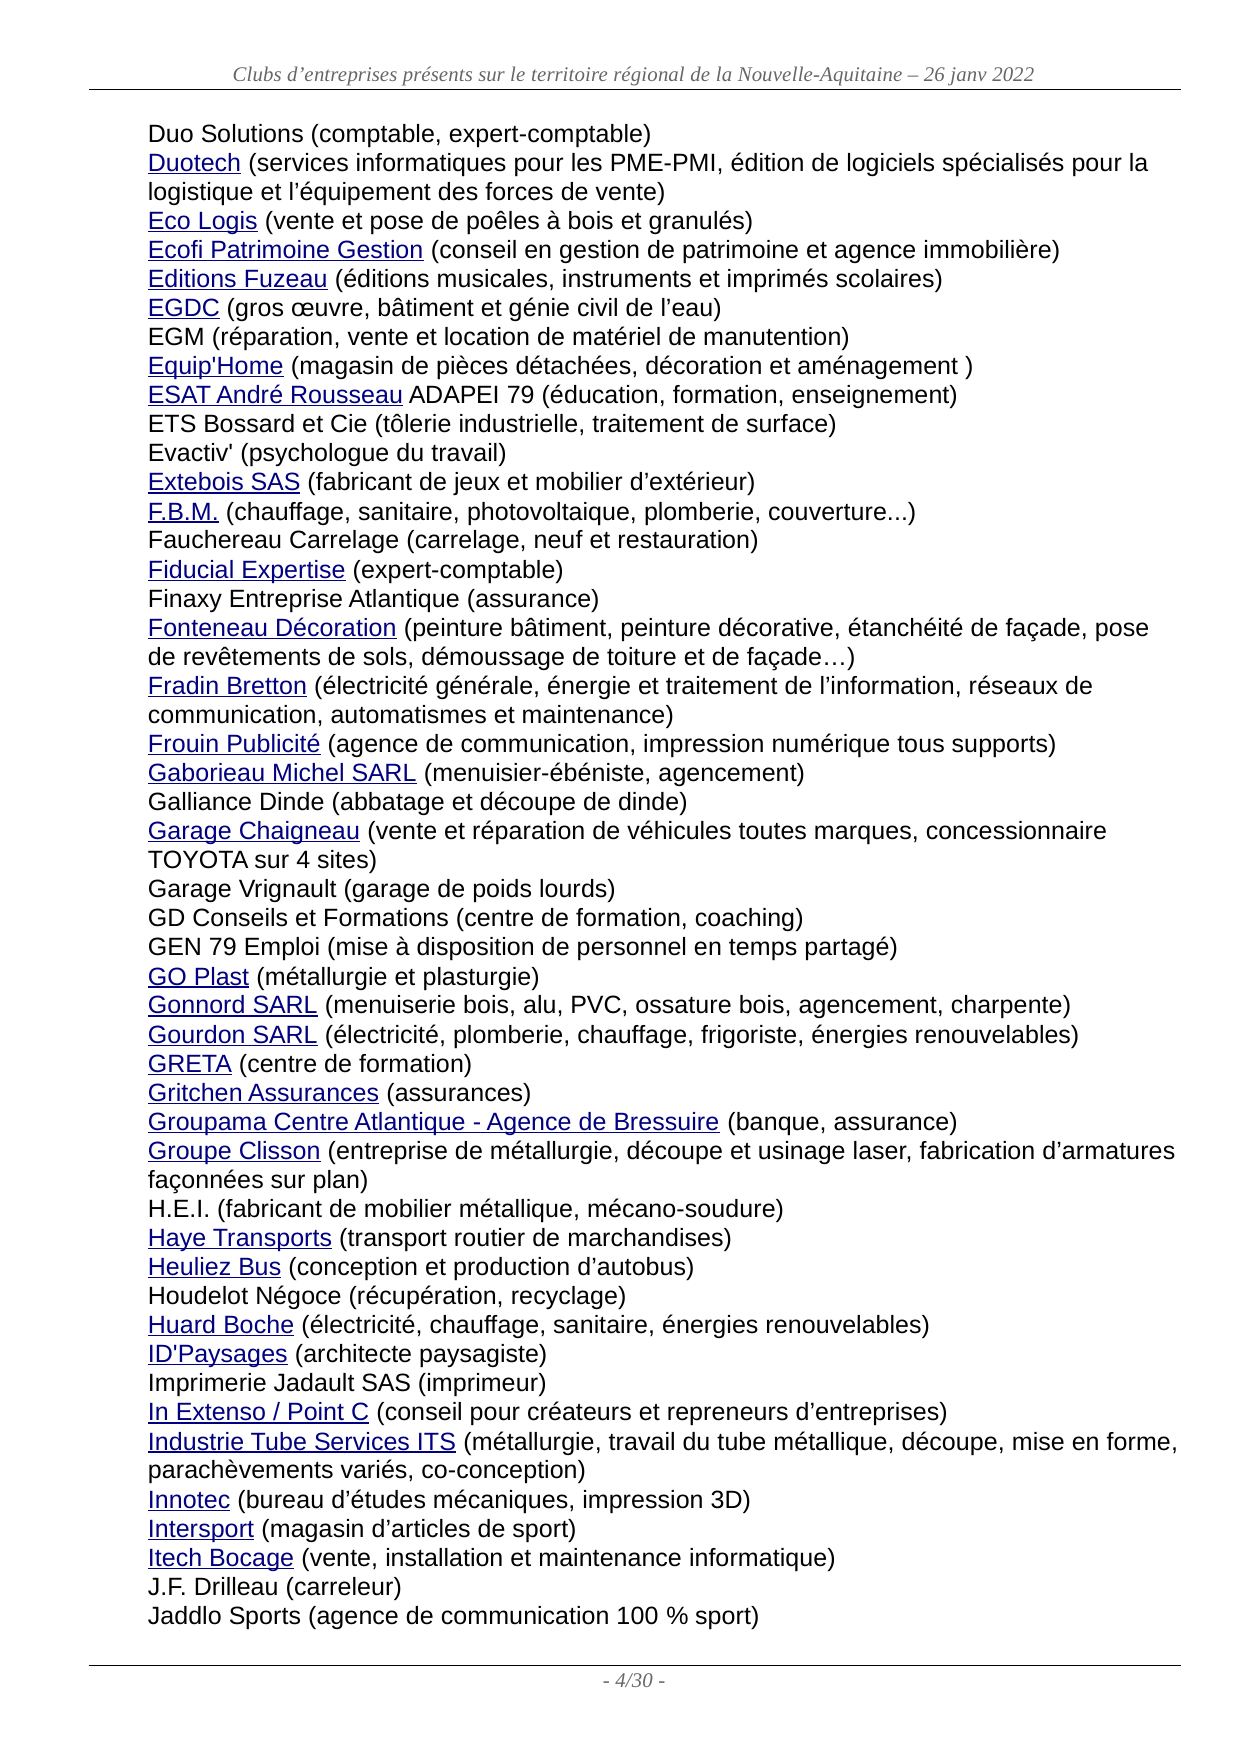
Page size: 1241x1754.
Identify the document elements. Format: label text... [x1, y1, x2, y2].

text Gourdon SARL (électricité, plomberie, chauffage, frigoriste, énergies renouvelables) [148, 1019, 1181, 1048]
text Intersport (magasin d’articles de sport) [148, 1513, 1181, 1543]
text H.E.I. (fabricant de mobilier métallique, mécano-soudure) [148, 1194, 1181, 1223]
text Editions Fuzeau (éditions musicales, instruments et imprimés scolaires) [148, 264, 1181, 293]
text Ecofi Patrimoine Gestion (conseil en gestion de patrimoine et agence immobilière) [148, 235, 1181, 264]
text Finaxy Entreprise Atlantique (assurance) [148, 583, 1181, 613]
text Heuliez Bus (conception et production d’autobus) [148, 1252, 1181, 1281]
text Groupe Clisson (entreprise de métallurgie, découpe et usinage laser, fabrication d’armatures façonnées sur plan) [148, 1136, 1181, 1194]
text ETS Bossard et Cie (tôlerie industrielle, traitement de surface) [148, 409, 1181, 438]
text EGDC (gros œuvre, bâtiment et génie civil de l’eau) [148, 293, 1181, 322]
text Duo Solutions (comptable, expert-comptable) [148, 118, 1181, 148]
text GRETA (centre de formation) [148, 1048, 1181, 1078]
text Fradin Bretton (électricité générale, énergie et traitement de l’information, réseaux de communication, automatismes et maintenance) [148, 671, 1181, 729]
text Evactiv' (psychologue du travail) [148, 438, 1181, 467]
text Gonnord SARL (menuiserie bois, alu, PVC, ossature bois, agencement, charpente) [148, 990, 1181, 1019]
text ESAT André Rousseau ADAPEI 79 (éducation, formation, enseignement) [148, 380, 1181, 409]
text Galliance Dinde (abbatage et découpe de dinde) [148, 787, 1181, 816]
text Itech Bocage (vente, installation et maintenance informatique) [148, 1543, 1181, 1572]
text Huard Boche (électricité, chauffage, sanitaire, énergies renouvelables) [148, 1310, 1181, 1339]
text Houdelot Négoce (récupération, recyclage) [148, 1281, 1181, 1310]
text GEN 79 Emploi (mise à disposition de personnel en temps partagé) [148, 932, 1181, 961]
text Fiducial Expertise (expert-comptable) [148, 554, 1181, 583]
text Fonteneau Décoration (peinture bâtiment, peinture décorative, étanchéité de façade, pose de revêtements de sols, démoussage de toiture et de façade…) [148, 613, 1181, 671]
text Industrie Tube Services ITS (métallurgie, travail du tube métallique, découpe, mise en forme, parachèvements variés, co-conception) [148, 1426, 1181, 1484]
text GD Conseils et Formations (centre de formation, coaching) [148, 903, 1181, 932]
text Frouin Publicité (agence de communication, impression numérique tous supports) [148, 729, 1181, 758]
text Extebois SAS (fabricant de jeux et mobilier d’extérieur) [148, 467, 1181, 496]
text EGM (réparation, vente et location de matériel de manutention) [148, 322, 1181, 351]
text Fauchereau Carrelage (carrelage, neuf et restauration) [148, 525, 1181, 554]
text ID'Paysages (architecte paysagiste) [148, 1339, 1181, 1368]
text Garage Chaigneau (vente et réparation de véhicules toutes marques, concessionnaire TOYOTA sur 4 sites) [148, 816, 1181, 874]
text Gritchen Assurances (assurances) [148, 1078, 1181, 1107]
text Equip'Home (magasin de pièces détachées, décoration et aménagement ) [148, 351, 1181, 380]
text Haye Transports (transport routier de marchandises) [148, 1223, 1181, 1252]
text In Extenso / Point C (conseil pour créateurs et repreneurs d’entreprises) [148, 1397, 1181, 1426]
text Garage Vrignault (garage de poids lourds) [148, 874, 1181, 903]
text J.F. Drilleau (carreleur) [148, 1572, 1181, 1601]
text Gaborieau Michel SARL (menuisier-ébéniste, agencement) [148, 758, 1181, 787]
text Eco Logis (vente et pose de poêles à bois et granulés) [148, 206, 1181, 235]
text Jaddlo Sports (agence de communication 100 % sport) [148, 1601, 1181, 1630]
text Groupama Centre Atlantique - Agence de Bressuire (banque, assurance) [148, 1107, 1181, 1136]
text Imprimerie Jadault SAS (imprimeur) [148, 1368, 1181, 1397]
text F.B.M. (chauffage, sanitaire, photovoltaique, plomberie, couverture...) [148, 496, 1181, 525]
text GO Plast (métallurgie et plasturgie) [148, 961, 1181, 990]
text Duotech (services informatiques pour les PME-PMI, édition de logiciels spécialisés pour la logistique et l’équipement des forces de vente) [148, 148, 1181, 206]
text Innotec (bureau d’études mécaniques, impression 3D) [148, 1484, 1181, 1513]
